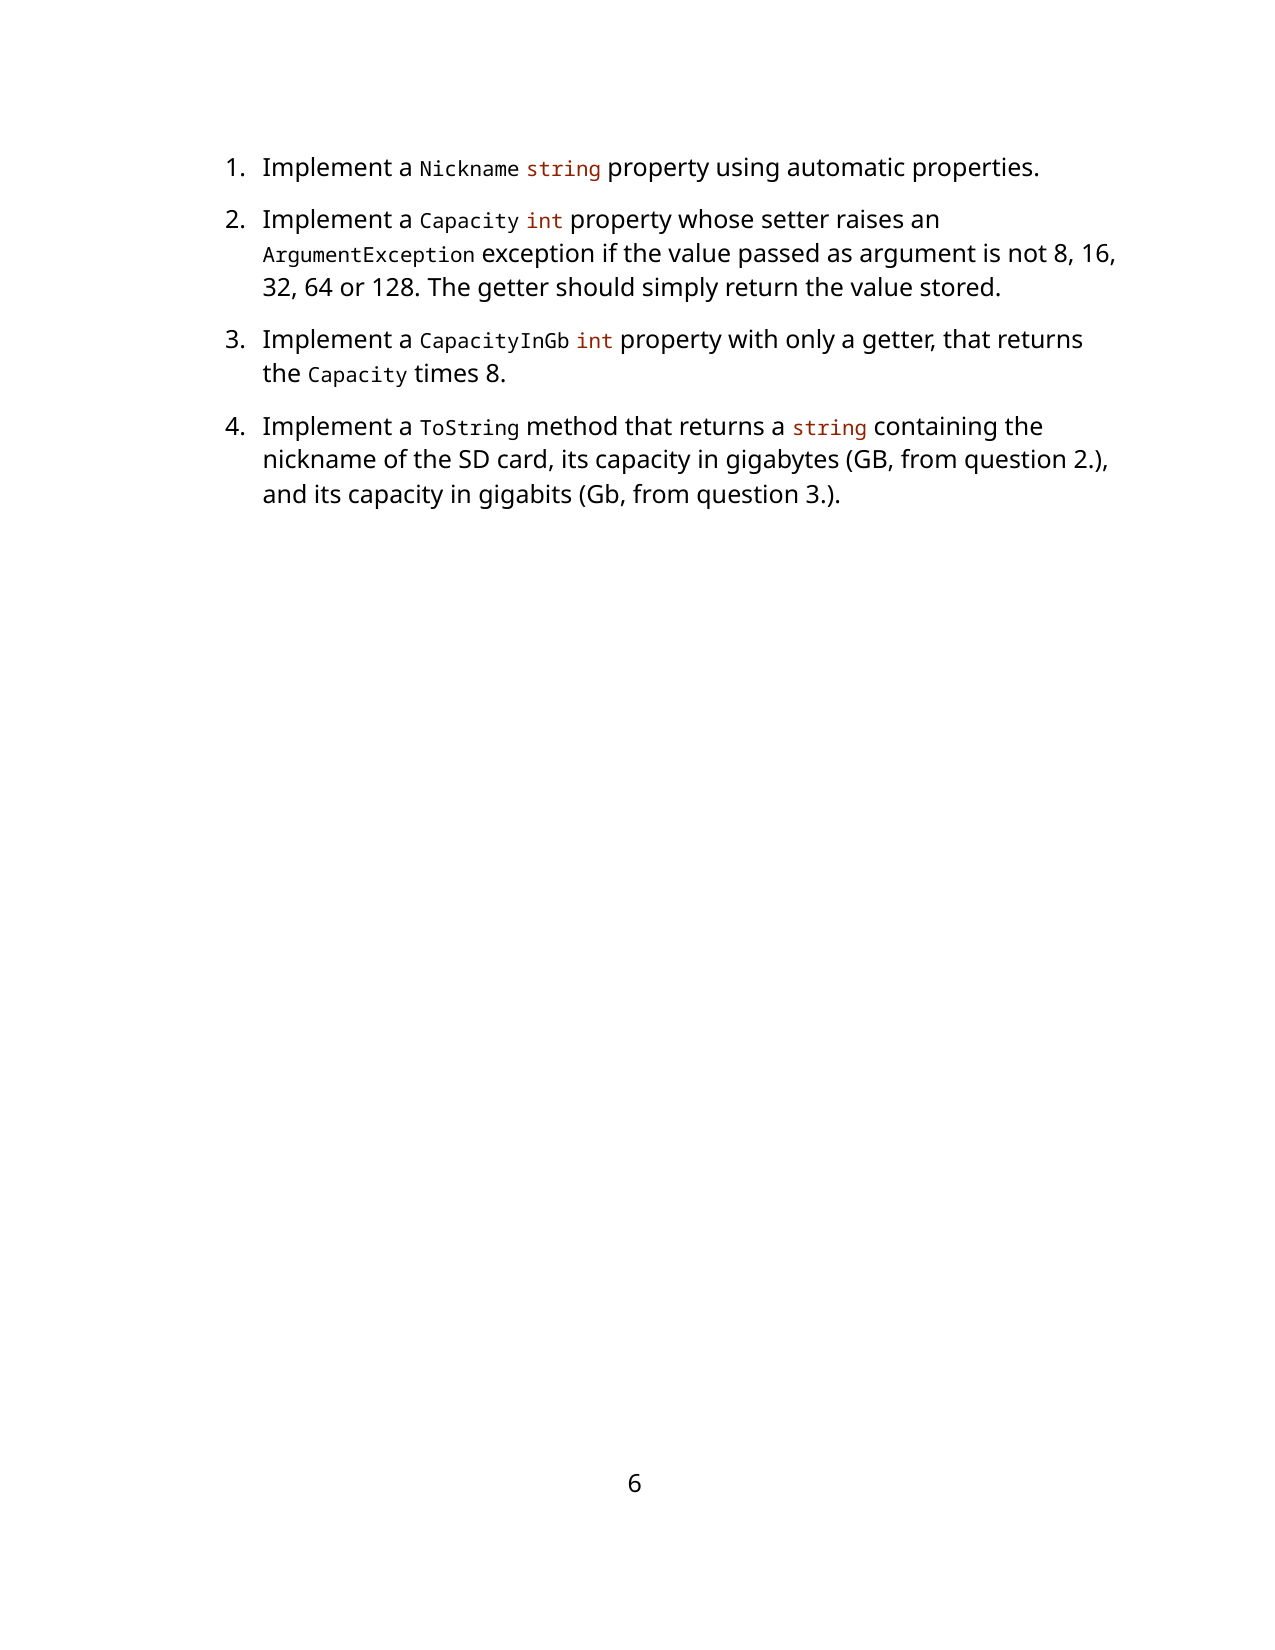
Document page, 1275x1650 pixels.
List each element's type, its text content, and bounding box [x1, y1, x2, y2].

list Implement a ToString method that returns a string containing the nickname of the SD card, its capacity in gigabytes (GB, from question 2.), and its capacity in gigabits (Gb, from question 3.). [225, 408, 1125, 510]
list Implement a CapacityInGb int property with only a getter, that returns the Capacity times 8. [225, 322, 1125, 390]
list Implement a Capacity int property whose setter raises an ArgumentException exception if the value passed as argument is not 8, 16, 32, 64 or 128. The getter should simply return the value stored. [225, 202, 1125, 304]
list Implement a Nickname string property using automatic properties. [225, 150, 1125, 184]
